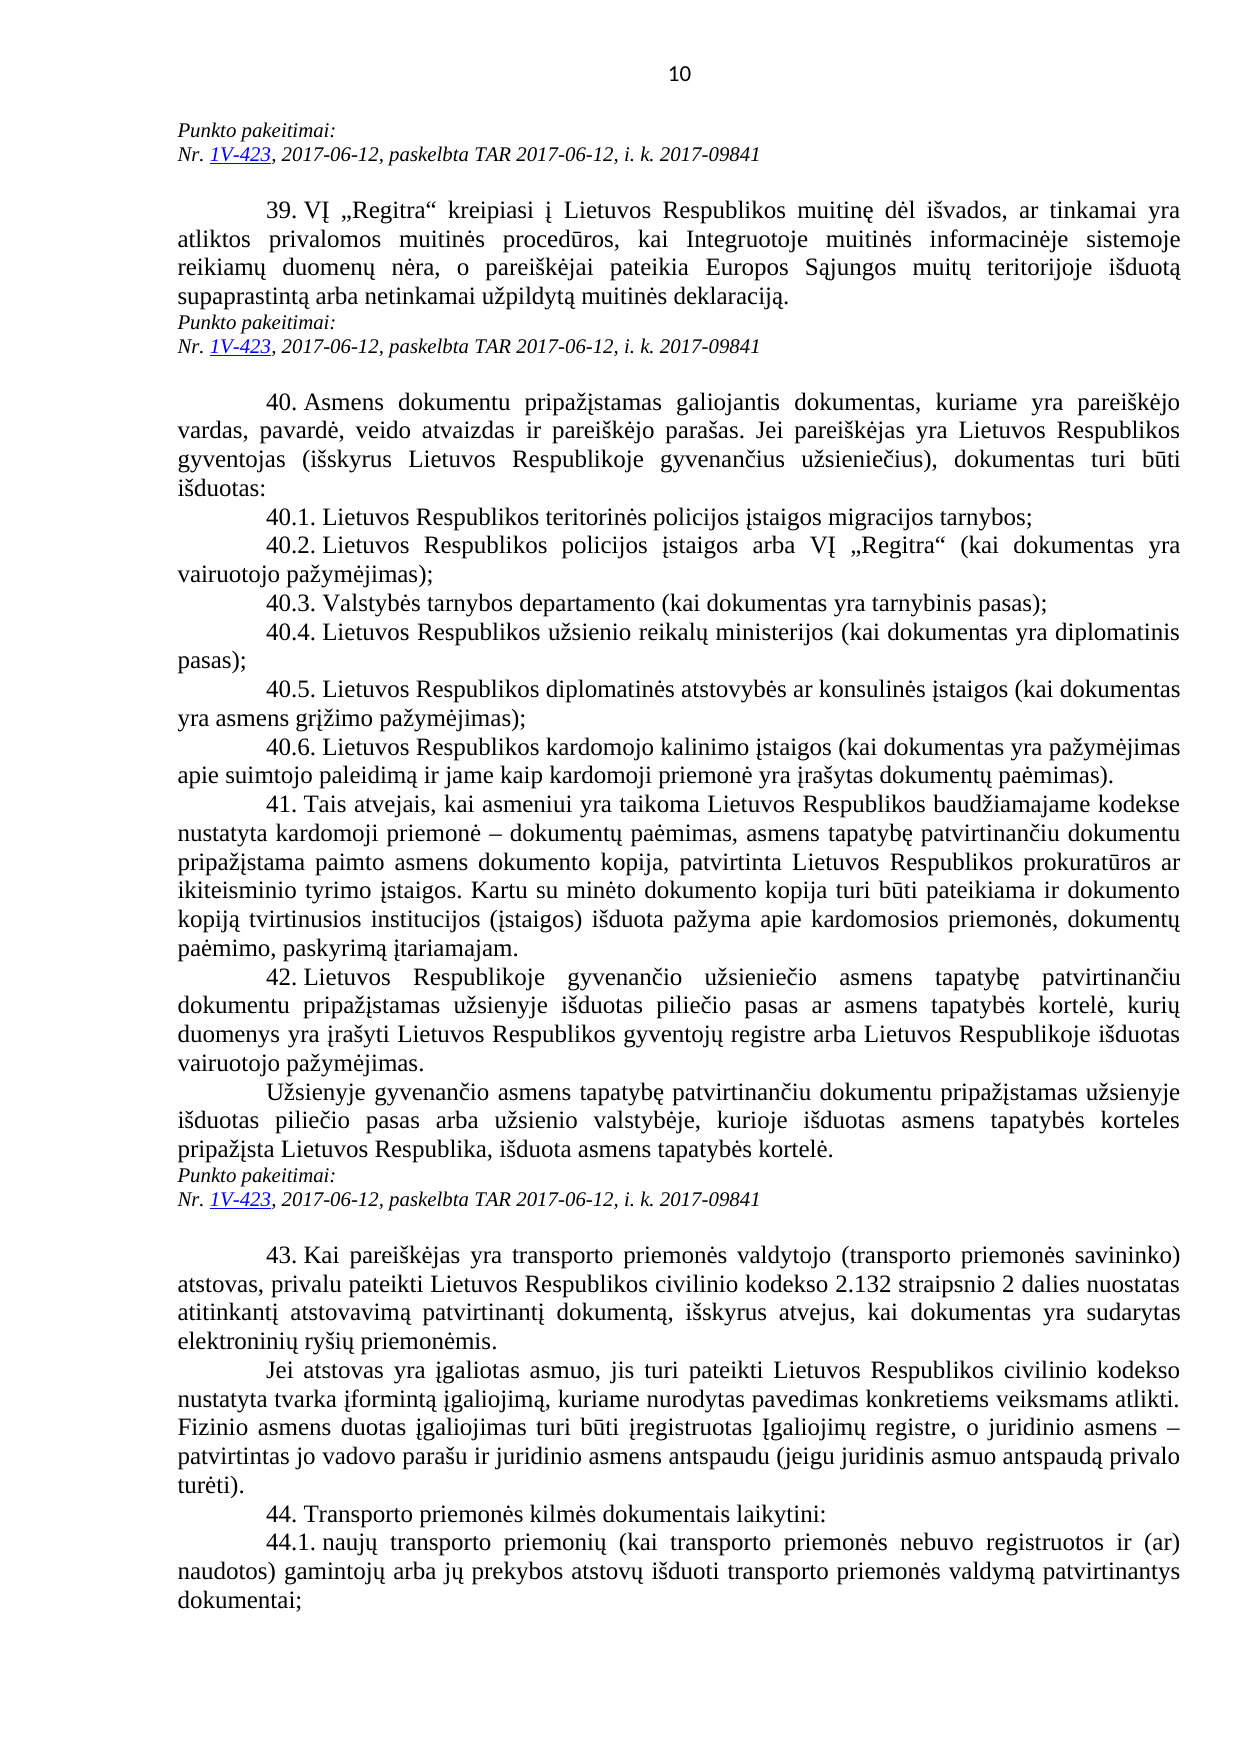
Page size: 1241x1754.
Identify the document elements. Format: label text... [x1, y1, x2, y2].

text 40.5. Lietuvos Respublikos diplomatinės atstovybės ar konsulinės įstaigos (kai dokumentas yra asmens grįžimo pažymėjimas); [177, 674, 1181, 732]
text 40.2. Lietuvos Respublikos policijos įstaigos arba VĮ „Regitra“ (kai dokumentas yra vairuotojo pažymėjimas); [177, 531, 1181, 588]
text Nr. 1V-423, 2017-06-12, paskelbta TAR 2017-06-12, i. k. 2017-09841 [177, 142, 1181, 166]
text Punkto pakeitimai: [177, 310, 1181, 334]
text Jei atstovas yra įgaliotas asmuo, jis turi pateikti Lietuvos Respublikos civilinio kodekso nustatyta tvarka įformintą įgaliojimą, kuriame nurodytas pavedimas konkretiems veiksmams atlikti. Fizinio asmens duotas įgaliojimas turi būti įregistruotas Įgaliojimų registre, o juridinio asmens – patvirtintas jo vadovo parašu ir juridinio asmens antspaudu (jeigu juridinis asmuo antspaudą privalo turėti). [177, 1355, 1181, 1499]
text Užsienyje gyvenančio asmens tapatybę patvirtinančiu dokumentu pripažįstamas užsienyje išduotas piliečio pasas arba užsienio valstybėje, kurioje išduotas asmens tapatybės korteles pripažįsta Lietuvos Respublika, išduota asmens tapatybės kortelė. [177, 1077, 1181, 1163]
text 41. Tais atvejais, kai asmeniui yra taikoma Lietuvos Respublikos baudžiamajame kodekse nustatyta kardomoji priemonė – dokumentų paėmimas, asmens tapatybę patvirtinančiu dokumentu pripažįstama paimto asmens dokumento kopija, patvirtinta Lietuvos Respublikos prokuratūros ar ikiteisminio tyrimo įstaigos. Kartu su minėto dokumento kopija turi būti pateikiama ir dokumento kopiją tvirtinusios institucijos (įstaigos) išduota pažyma apie kardomosios priemonės, dokumentų paėmimo, paskyrimą įtariamajam. [177, 789, 1181, 962]
text 44.1. naujų transporto priemonių (kai transporto priemonės nebuvo registruotos ir (ar) naudotos) gamintojų arba jų prekybos atstovų išduoti transporto priemonės valdymą patvirtinantys dokumentai; [177, 1527, 1181, 1614]
text 39. VĮ „Regitra“ kreipiasi į Lietuvos Respublikos muitinę dėl išvados, ar tinkamai yra atliktos privalomos muitinės procedūros, kai Integruotoje muitinės informacinėje sistemoje reikiamų duomenų nėra, o pareiškėjai pateikia Europos Sąjungos muitų teritorijoje išduotą supaprastintą arba netinkamai užpildytą muitinės deklaraciją. [177, 195, 1181, 310]
text Punkto pakeitimai: [177, 118, 1181, 142]
text 40.4. Lietuvos Respublikos užsienio reikalų ministerijos (kai dokumentas yra diplomatinis pasas); [177, 617, 1181, 674]
text 40.1. Lietuvos Respublikos teritorinės policijos įstaigos migracijos tarnybos; [177, 502, 1181, 531]
text Nr. 1V-423, 2017-06-12, paskelbta TAR 2017-06-12, i. k. 2017-09841 [177, 334, 1181, 358]
text 40.6. Lietuvos Respublikos kardomojo kalinimo įstaigos (kai dokumentas yra pažymėjimas apie suimtojo paleidimą ir jame kaip kardomoji priemonė yra įrašytas dokumentų paėmimas). [177, 732, 1181, 789]
text 40.3. Valstybės tarnybos departamento (kai dokumentas yra tarnybinis pasas); [177, 588, 1181, 617]
text Nr. 1V-423, 2017-06-12, paskelbta TAR 2017-06-12, i. k. 2017-09841 [177, 1187, 1181, 1211]
text 42. Lietuvos Respublikoje gyvenančio užsieniečio asmens tapatybę patvirtinančiu dokumentu pripažįstamas užsienyje išduotas piliečio pasas ar asmens tapatybės kortelė, kurių duomenys yra įrašyti Lietuvos Respublikos gyventojų registre arba Lietuvos Respublikoje išduotas vairuotojo pažymėjimas. [177, 962, 1181, 1077]
text 44. Transporto priemonės kilmės dokumentais laikytini: [177, 1499, 1181, 1527]
text Punkto pakeitimai: [177, 1163, 1181, 1187]
text 40. Asmens dokumentu pripažįstamas galiojantis dokumentas, kuriame yra pareiškėjo vardas, pavardė, veido atvaizdas ir pareiškėjo parašas. Jei pareiškėjas yra Lietuvos Respublikos gyventojas (išskyrus Lietuvos Respublikoje gyvenančius užsieniečius), dokumentas turi būti išduotas: [177, 387, 1181, 502]
text 43. Kai pareiškėjas yra transporto priemonės valdytojo (transporto priemonės savininko) atstovas, privalu pateikti Lietuvos Respublikos civilinio kodekso 2.132 straipsnio 2 dalies nuostatas atitinkantį atstovavimą patvirtinantį dokumentą, išskyrus atvejus, kai dokumentas yra sudarytas elektroninių ryšių priemonėmis. [177, 1240, 1181, 1355]
